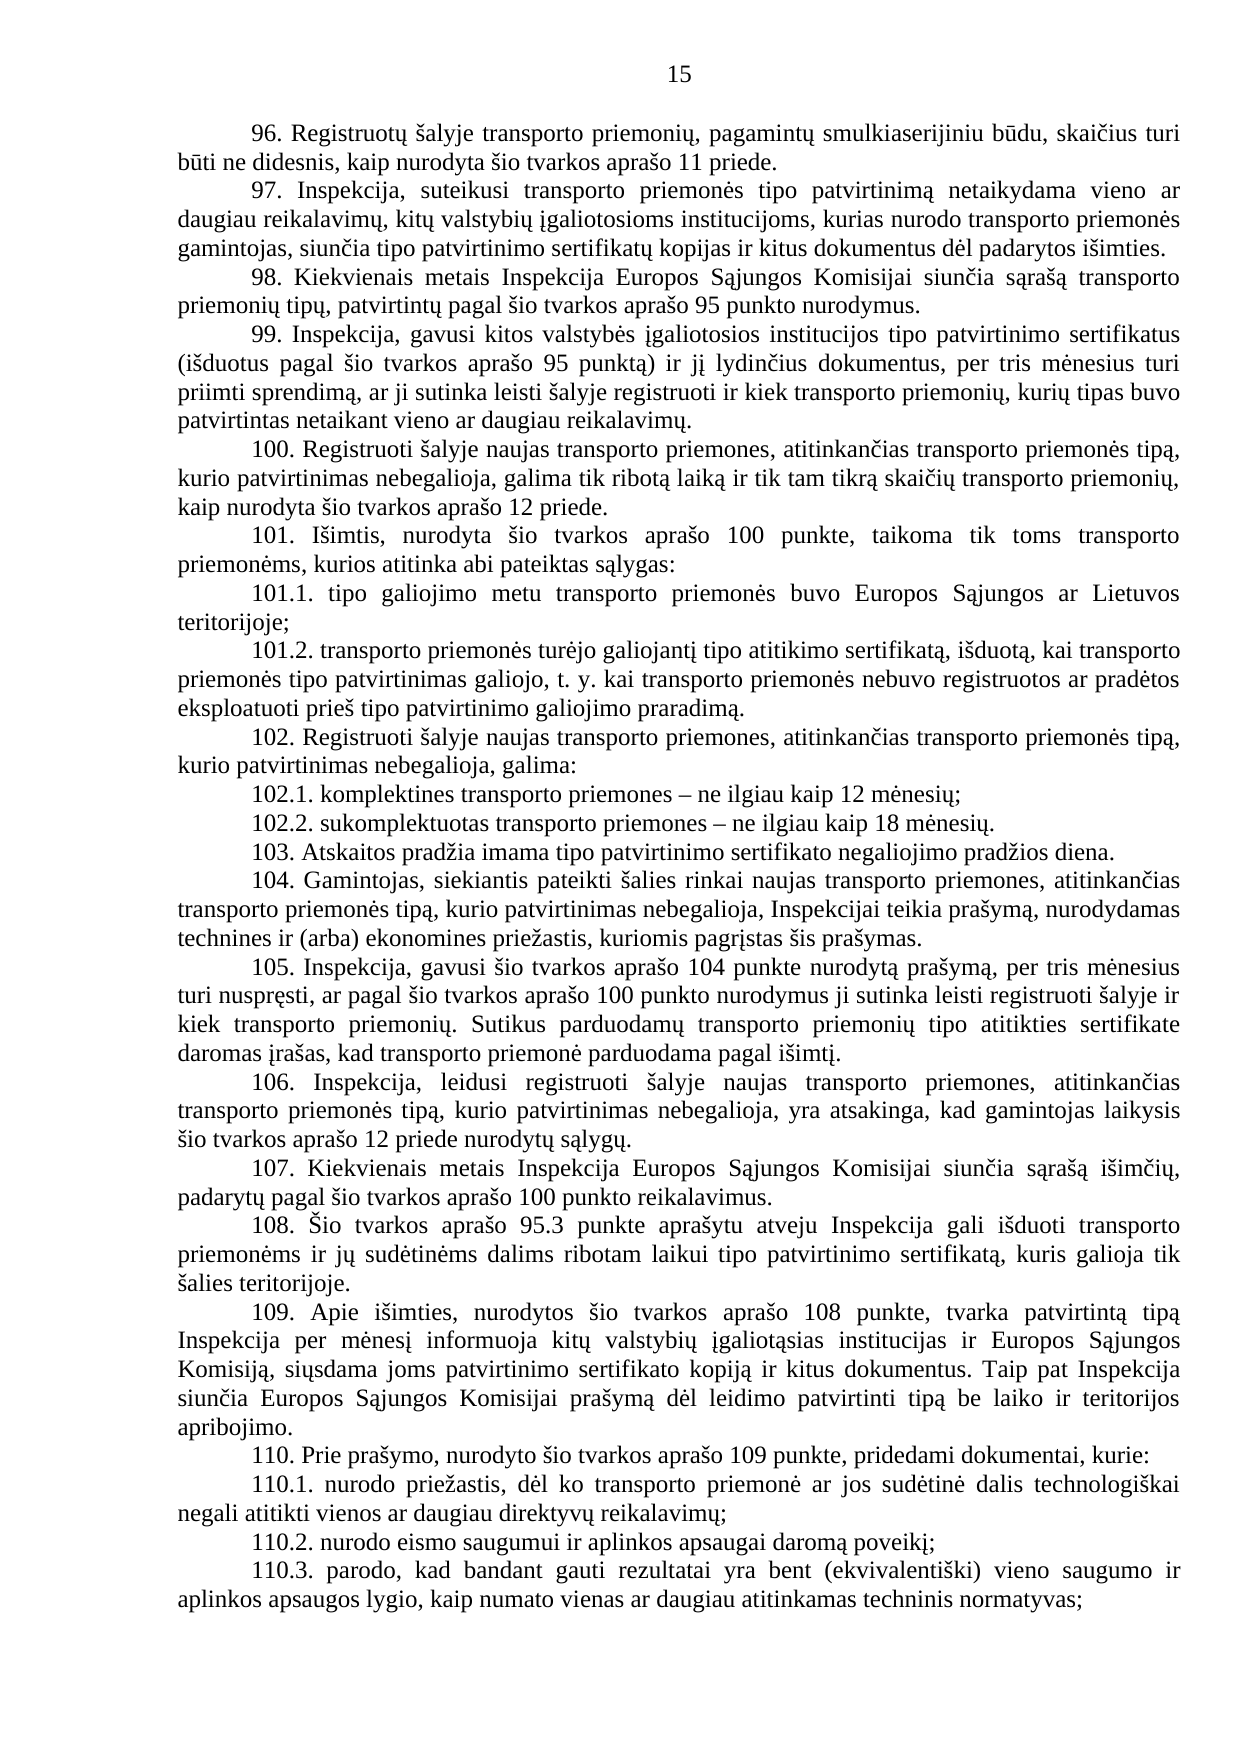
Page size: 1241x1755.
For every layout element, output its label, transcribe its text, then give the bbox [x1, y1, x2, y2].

text 101.1. tipo galiojimo metu transporto priemonės buvo Europos Sąjungos ar Lietuvos teritorijoje; [177, 578, 1181, 636]
text 109. Apie išimties, nurodytos šio tvarkos aprašo 108 punkte, tvarka patvirtintą tipą Inspekcija per mėnesį informuoja kitų valstybių įgaliotąsias institucijas ir Europos Sąjungos Komisiją, siųsdama joms patvirtinimo sertifikato kopiją ir kitus dokumentus. Taip pat Inspekcija siunčia Europos Sąjungos Komisijai prašymą dėl leidimo patvirtinti tipą be laiko ir teritorijos apribojimo. [177, 1297, 1181, 1441]
text 110. Prie prašymo, nurodyto šio tvarkos aprašo 109 punkte, pridedami dokumentai, kurie: [177, 1441, 1181, 1469]
text 101.2. transporto priemonės turėjo galiojantį tipo atitikimo sertifikatą, išduotą, kai transporto priemonės tipo patvirtinimas galiojo, t. y. kai transporto priemonės nebuvo registruotos ar pradėtos eksploatuoti prieš tipo patvirtinimo galiojimo praradimą. [177, 636, 1181, 722]
text 96. Registruotų šalyje transporto priemonių, pagamintų smulkiaserijiniu būdu, skaičius turi būti ne didesnis, kaip nurodyta šio tvarkos aprašo 11 priede. [177, 118, 1181, 176]
text 98. Kiekvienais metais Inspekcija Europos Sąjungos Komisijai siunčia sąrašą transporto priemonių tipų, patvirtintų pagal šio tvarkos aprašo 95 punkto nurodymus. [177, 262, 1181, 319]
text 99. Inspekcija, gavusi kitos valstybės įgaliotosios institucijos tipo patvirtinimo sertifikatus (išduotus pagal šio tvarkos aprašo 95 punktą) ir jį lydinčius dokumentus, per tris mėnesius turi priimti sprendimą, ar ji sutinka leisti šalyje registruoti ir kiek transporto priemonių, kurių tipas buvo patvirtintas netaikant vieno ar daugiau reikalavimų. [177, 319, 1181, 434]
text 105. Inspekcija, gavusi šio tvarkos aprašo 104 punkte nurodytą prašymą, per tris mėnesius turi nuspręsti, ar pagal šio tvarkos aprašo 100 punkto nurodymus ji sutinka leisti registruoti šalyje ir kiek transporto priemonių. Sutikus parduodamų transporto priemonių tipo atitikties sertifikate daromas įrašas, kad transporto priemonė parduodama pagal išimtį. [177, 952, 1181, 1067]
text 110.3. parodo, kad bandant gauti rezultatai yra bent (ekvivalentiški) vieno saugumo ir aplinkos apsaugos lygio, kaip numato vienas ar daugiau atitinkamas techninis normatyvas; [177, 1556, 1181, 1613]
text 100. Registruoti šalyje naujas transporto priemones, atitinkančias transporto priemonės tipą, kurio patvirtinimas nebegalioja, galima tik ribotą laiką ir tik tam tikrą skaičių transporto priemonių, kaip nurodyta šio tvarkos aprašo 12 priede. [177, 434, 1181, 521]
text 102.1. komplektines transporto priemones – ne ilgiau kaip 12 mėnesių; [177, 779, 1181, 808]
text 101. Išimtis, nurodyta šio tvarkos aprašo 100 punkte, taikoma tik toms transporto priemonėms, kurios atitinka abi pateiktas sąlygas: [177, 521, 1181, 578]
text 102. Registruoti šalyje naujas transporto priemones, atitinkančias transporto priemonės tipą, kurio patvirtinimas nebegalioja, galima: [177, 722, 1181, 779]
text 107. Kiekvienais metais Inspekcija Europos Sąjungos Komisijai siunčia sąrašą išimčių, padarytų pagal šio tvarkos aprašo 100 punkto reikalavimus. [177, 1153, 1181, 1211]
text 110.2. nurodo eismo saugumui ir aplinkos apsaugai daromą poveikį; [177, 1527, 1181, 1556]
text 103. Atskaitos pradžia imama tipo patvirtinimo sertifikato negaliojimo pradžios diena. [177, 837, 1181, 866]
text 97. Inspekcija, suteikusi transporto priemonės tipo patvirtinimą netaikydama vieno ar daugiau reikalavimų, kitų valstybių įgaliotosioms institucijoms, kurias nurodo transporto priemonės gamintojas, siunčia tipo patvirtinimo sertifikatų kopijas ir kitus dokumentus dėl padarytos išimties. [177, 176, 1181, 262]
text 102.2. sukomplektuotas transporto priemones – ne ilgiau kaip 18 mėnesių. [177, 808, 1181, 837]
text 110.1. nurodo priežastis, dėl ko transporto priemonė ar jos sudėtinė dalis technologiškai negali atitikti vienos ar daugiau direktyvų reikalavimų; [177, 1469, 1181, 1527]
text 106. Inspekcija, leidusi registruoti šalyje naujas transporto priemones, atitinkančias transporto priemonės tipą, kurio patvirtinimas nebegalioja, yra atsakinga, kad gamintojas laikysis šio tvarkos aprašo 12 priede nurodytų sąlygų. [177, 1067, 1181, 1153]
text 108. Šio tvarkos aprašo 95.3 punkte aprašytu atveju Inspekcija gali išduoti transporto priemonėms ir jų sudėtinėms dalims ribotam laikui tipo patvirtinimo sertifikatą, kuris galioja tik šalies teritorijoje. [177, 1211, 1181, 1297]
text 104. Gamintojas, siekiantis pateikti šalies rinkai naujas transporto priemones, atitinkančias transporto priemonės tipą, kurio patvirtinimas nebegalioja, Inspekcijai teikia prašymą, nurodydamas technines ir (arba) ekonomines priežastis, kuriomis pagrįstas šis prašymas. [177, 866, 1181, 952]
